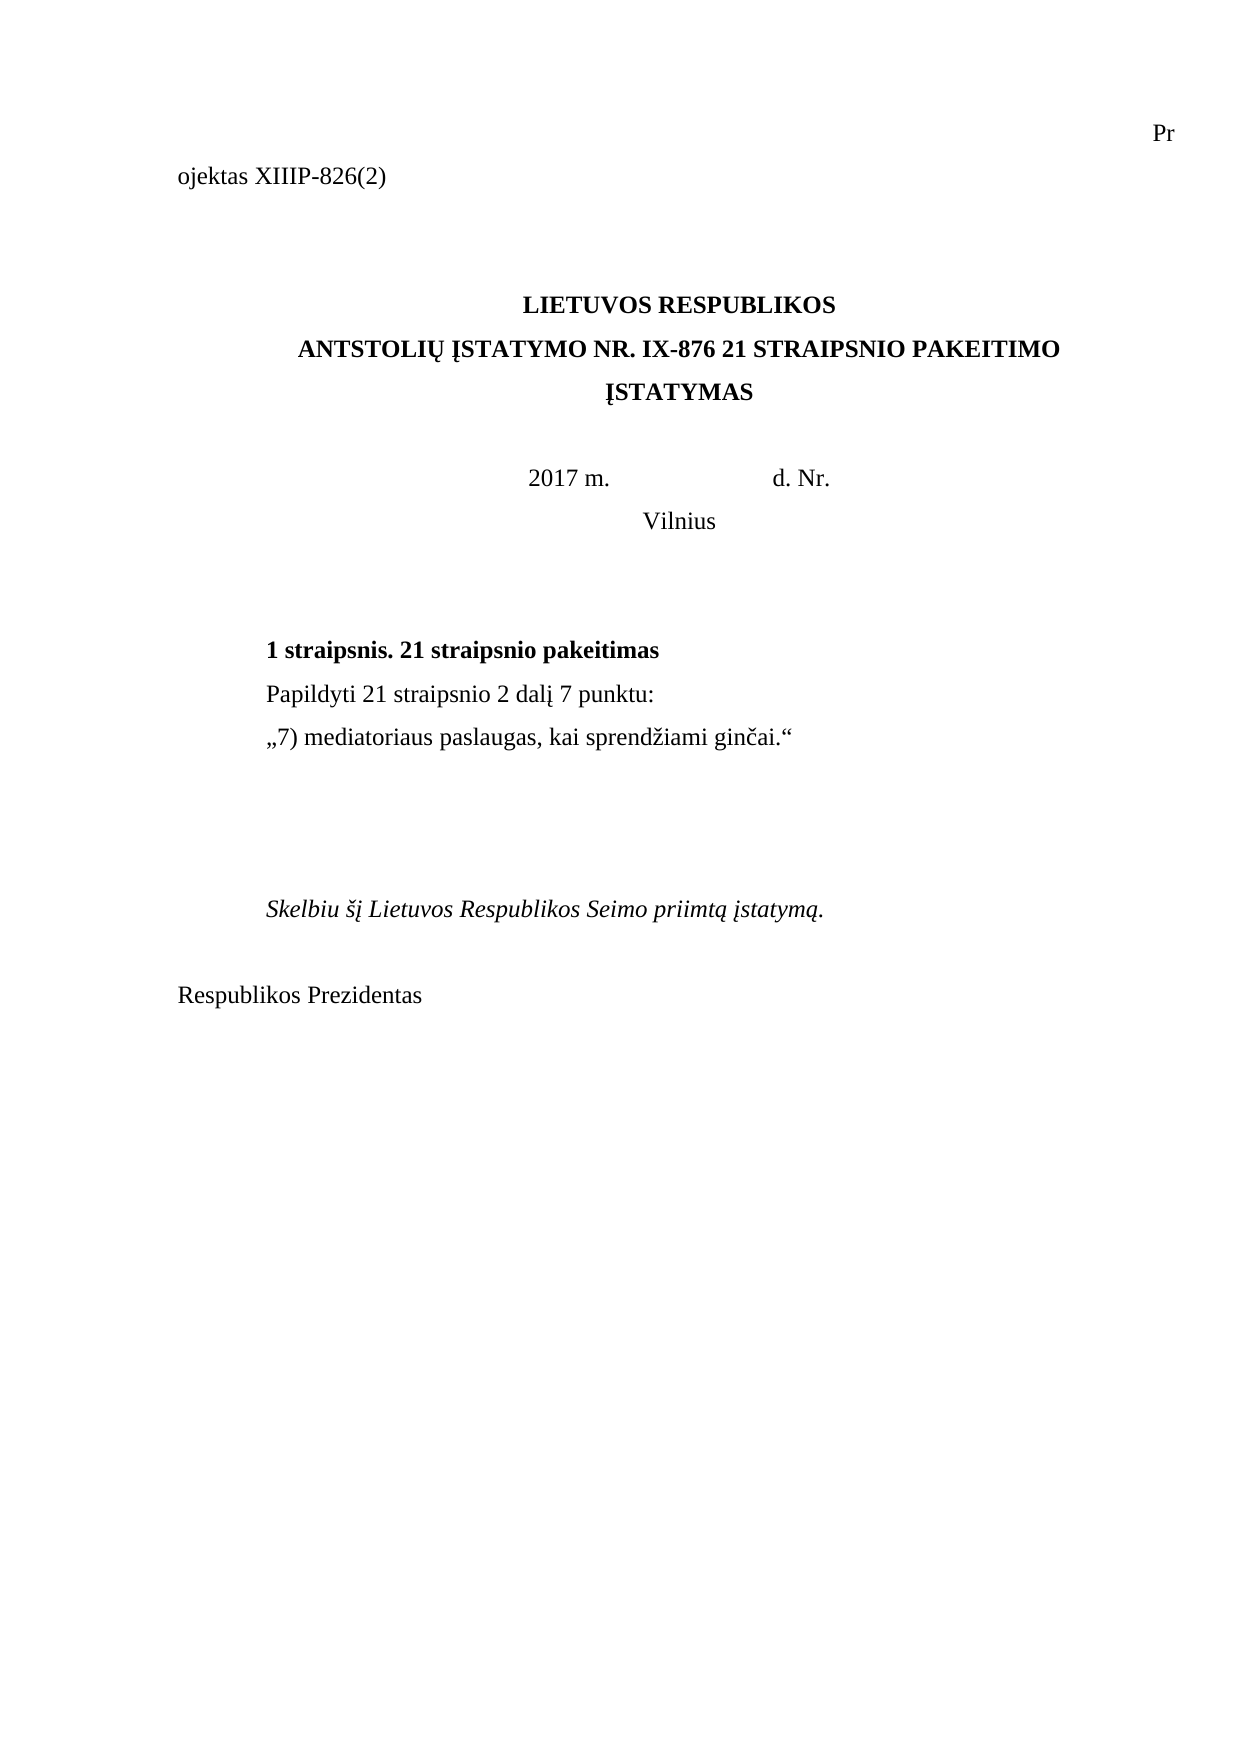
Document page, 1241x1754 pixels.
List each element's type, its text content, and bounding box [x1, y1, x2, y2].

text ANTSTOLIŲ ĮSTATYMO NR. IX-876 21 STRAIPSNIO PAKEITIMO [177, 334, 1181, 362]
text 2017 m. d. Nr. [177, 463, 1181, 492]
text Papildyti 21 straipsnio 2 dalį 7 punktu: [177, 679, 1181, 707]
text Skelbiu šį Lietuvos Respublikos Seimo priimtą įstatymą. [177, 894, 1181, 923]
text Projektas XIIIP-826(2) [177, 118, 1181, 190]
text „7) mediatoriaus paslaugas, kai sprendžiami ginčai.“ [177, 722, 1181, 751]
text Respublikos Prezidentas [177, 981, 1181, 1009]
text 1 straipsnis. 21 straipsnio pakeitimas [177, 636, 1181, 664]
text ĮSTATYMAS [177, 377, 1181, 406]
text LIETUVOS RESPUBLIKOS [177, 291, 1181, 319]
text Vilnius [177, 506, 1181, 535]
